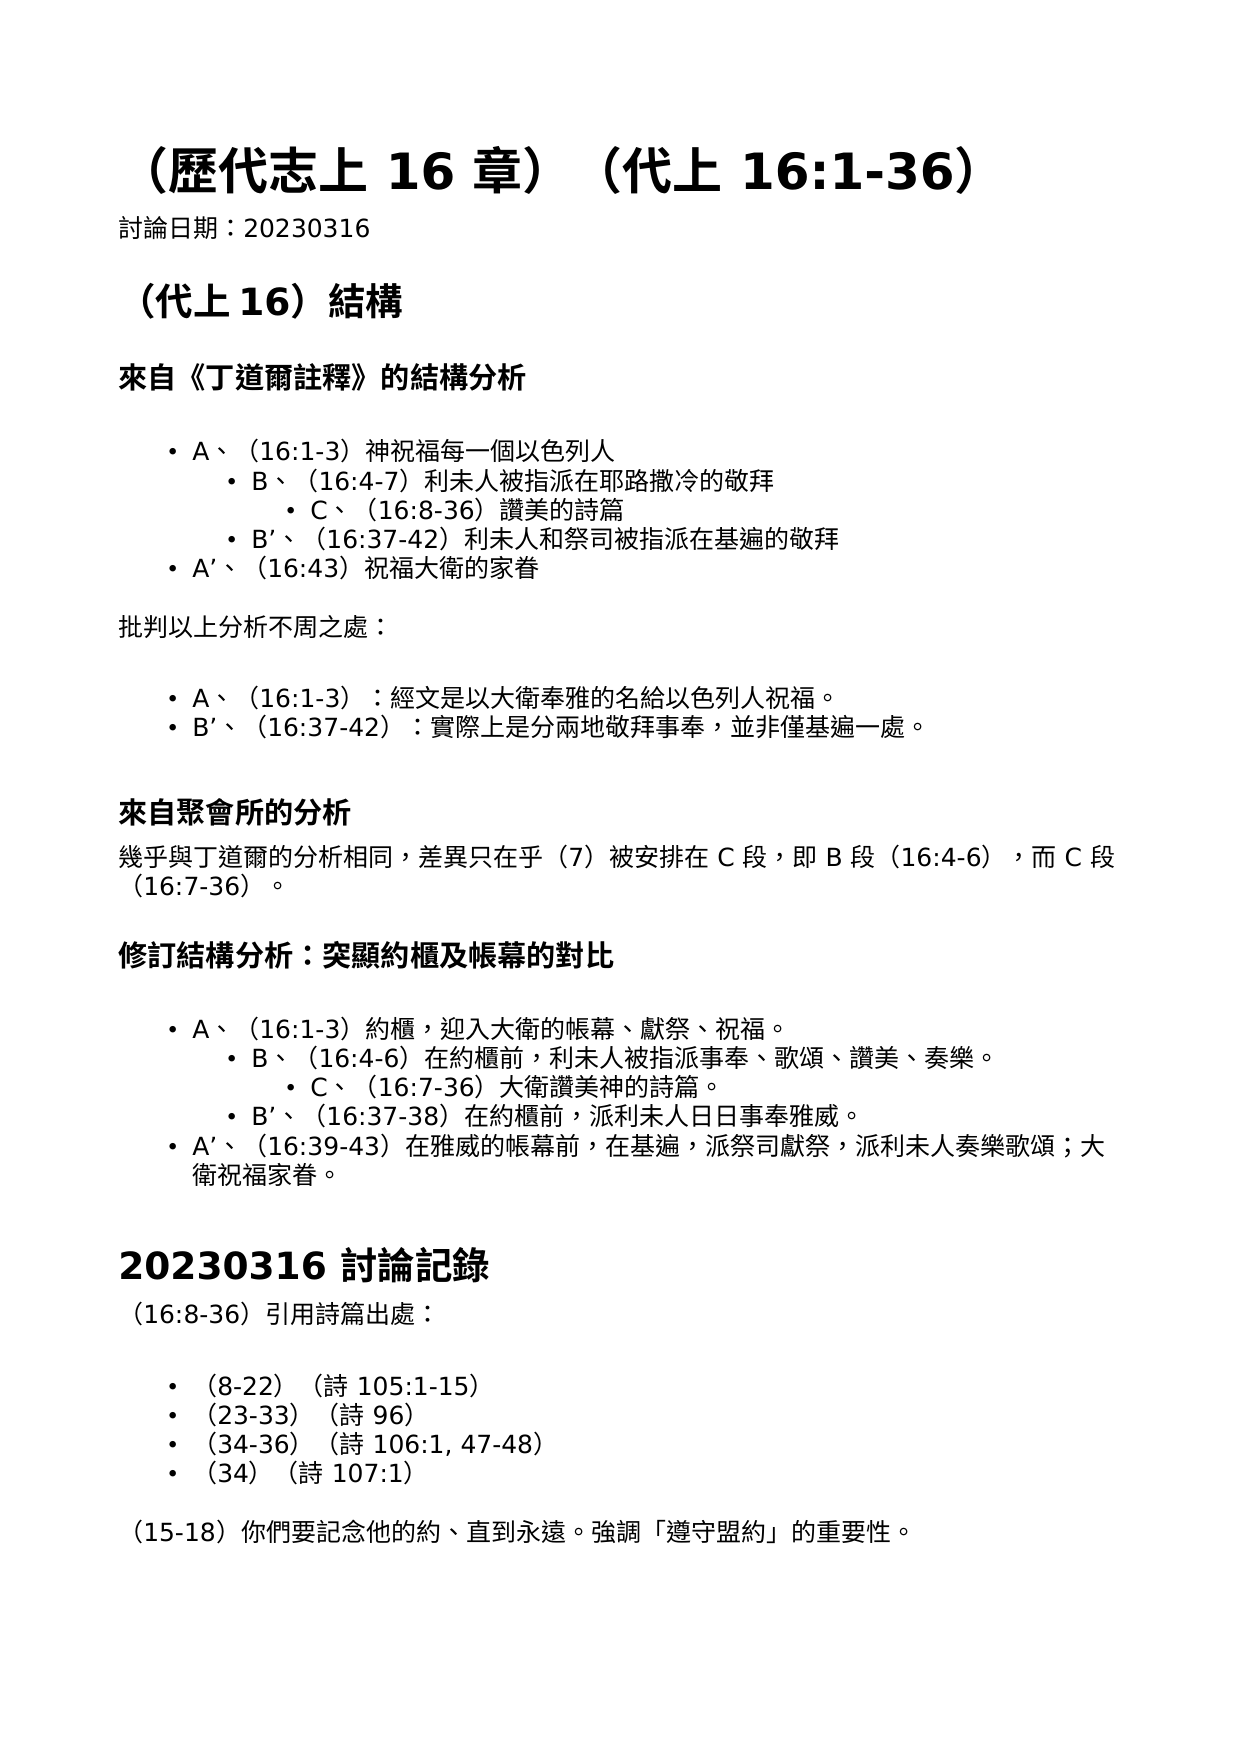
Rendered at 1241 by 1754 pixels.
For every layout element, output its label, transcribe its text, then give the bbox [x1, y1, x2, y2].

text 幾乎與丁道爾的分析相同，差異只在乎（7）被安排在 C 段，即 B 段（16:4-6），而 C 段（16:7-36）。 [118, 843, 1122, 902]
text 批判以上分析不周之處： [118, 613, 1122, 642]
text 討論日期：20230316 [118, 214, 1122, 243]
list A’、（16:43）祝福大衛的家眷 [177, 554, 1122, 583]
subtitle 修訂結構分析：突顯約櫃及帳幕的對比 [118, 939, 1122, 973]
list A、（16:1-3）：經文是以大衛奉雅的名給以色列人祝福。 [177, 684, 1122, 713]
list B’、（16:37-42）：實際上是分兩地敬拜事奉，並非僅基遍一處。 [177, 713, 1122, 742]
subtitle 來自《丁道爾註釋》的結構分析 [118, 362, 1122, 396]
list （34）（詩 107:1） [177, 1459, 1122, 1488]
list B’、（16:37-42）利未人和祭司被指派在基遍的敬拜 [236, 525, 1122, 554]
subtitle （歷代志上 16 章）（代上 16:1-36） [118, 143, 1122, 201]
subtitle 20230316 討論記錄 [118, 1244, 1122, 1288]
subtitle （代上16）結構 [118, 281, 1122, 324]
list C、（16:7-36）大衛讚美神的詩篇。 [295, 1073, 1122, 1103]
list （23-33）（詩 96） [177, 1401, 1122, 1430]
list A、（16:1-3）約櫃，迎入大衛的帳幕、獻祭、祝福。 [177, 1015, 1122, 1044]
list C、（16:8-36）讚美的詩篇 [295, 496, 1122, 525]
text （15-18）你們要記念他的約、直到永遠。強調「遵守盟約」的重要性。 [118, 1518, 1122, 1547]
list B’、（16:37-38）在約櫃前，派利未人日日事奉雅威。 [236, 1103, 1122, 1132]
list A’、（16:39-43）在雅威的帳幕前，在基遍，派祭司獻祭，派利未人奏樂歌頌；大衛祝福家眷。 [177, 1132, 1122, 1190]
subtitle 來自聚會所的分析 [118, 797, 1122, 831]
list （34-36）（詩 106:1, 47-48） [177, 1430, 1122, 1459]
list A、（16:1-3）神祝福每一個以色列人 [177, 438, 1122, 467]
list B、（16:4-6）在約櫃前，利未人被指派事奉、歌頌、讚美、奏樂。 [236, 1044, 1122, 1073]
text （16:8-36）引用詩篇出處： [118, 1301, 1122, 1330]
list （8-22）（詩 105:1-15） [177, 1372, 1122, 1401]
list B、（16:4-7）利未人被指派在耶路撒冷的敬拜 [236, 467, 1122, 496]
